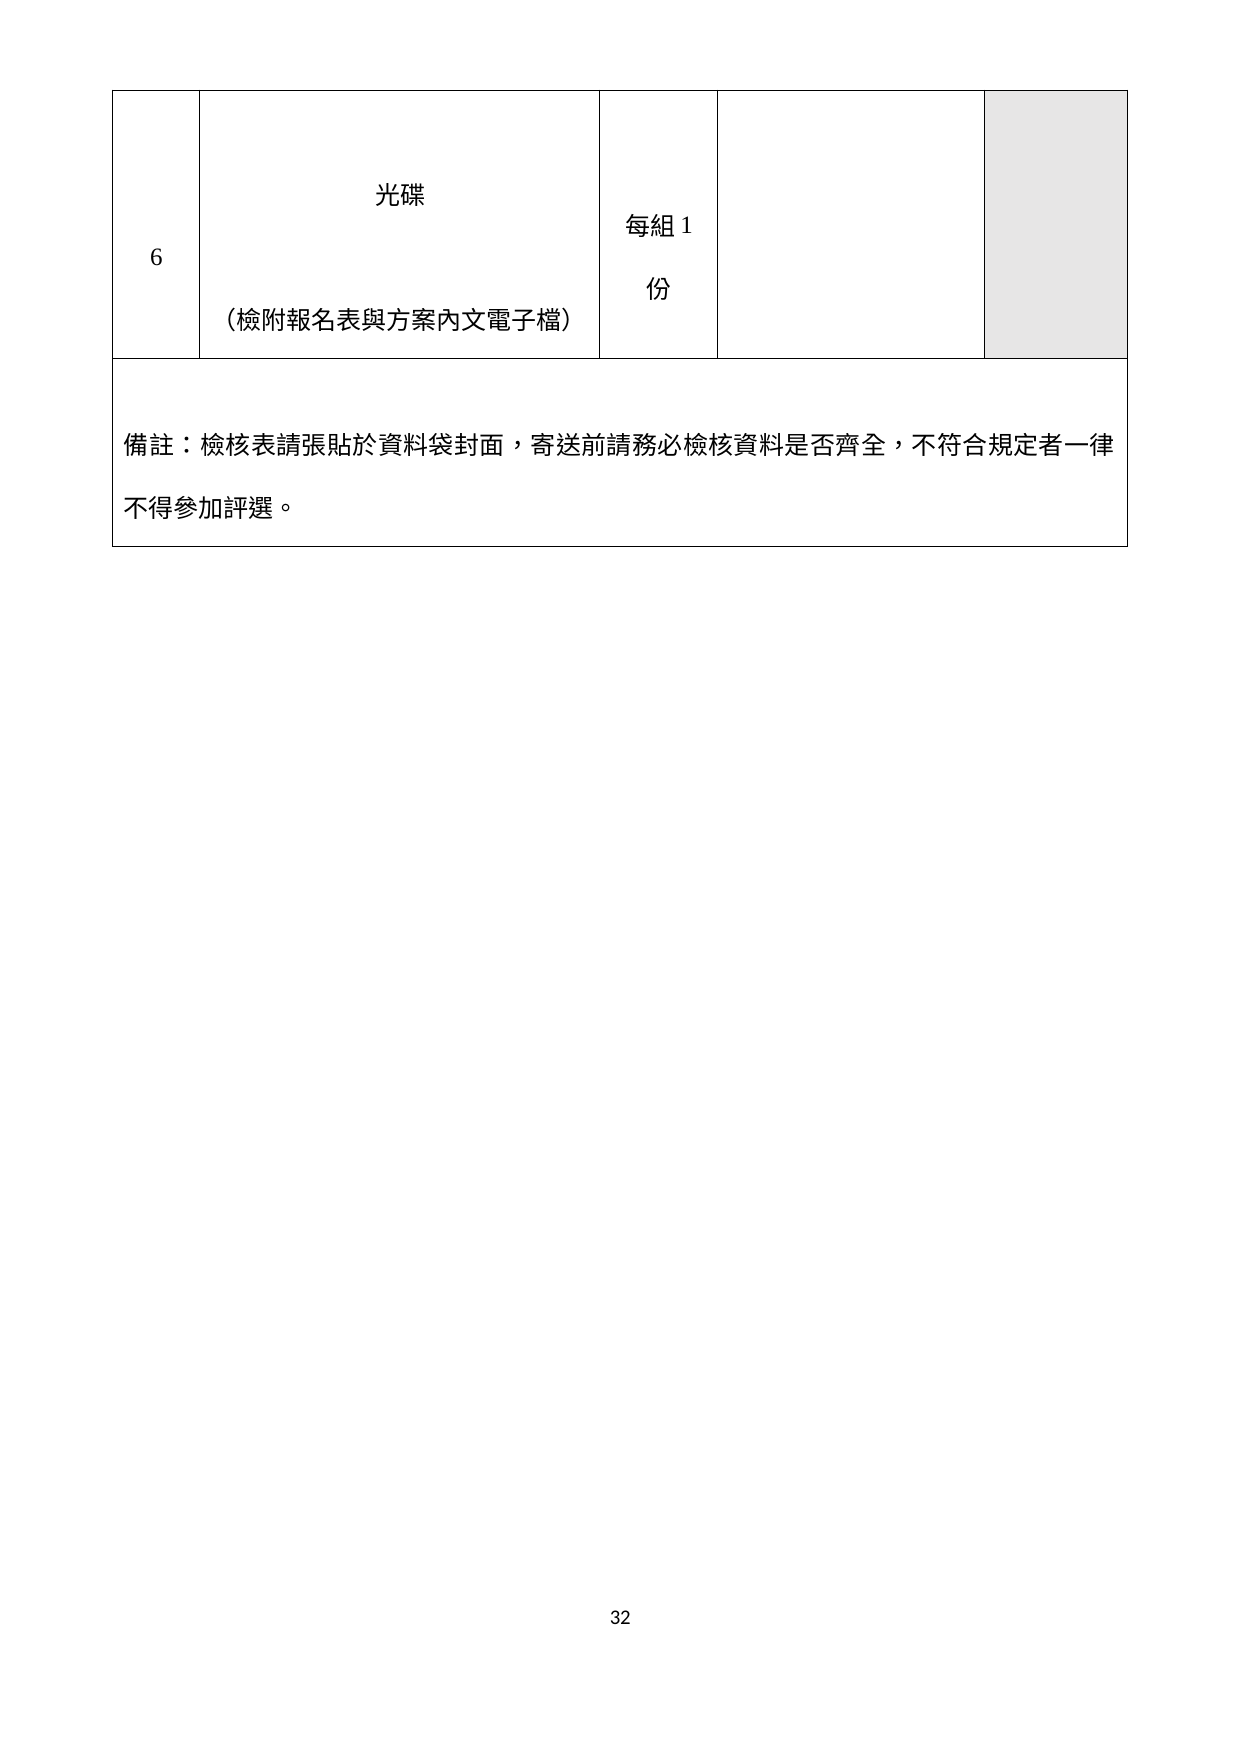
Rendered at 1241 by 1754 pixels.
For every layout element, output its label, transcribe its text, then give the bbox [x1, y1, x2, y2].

table_cell [718, 91, 984, 358]
table_cell 每組1份 [600, 91, 717, 358]
table_cell [985, 91, 1127, 358]
table_cell 備註：檢核表請張貼於資料袋封面，寄送前請務必檢核資料是否齊全，不符合規定者一律不得參加評選。 [113, 359, 1127, 546]
table_cell 光碟 （檢附報名表與方案內文電子檔） [200, 91, 599, 358]
table_cell 6 [113, 91, 199, 358]
